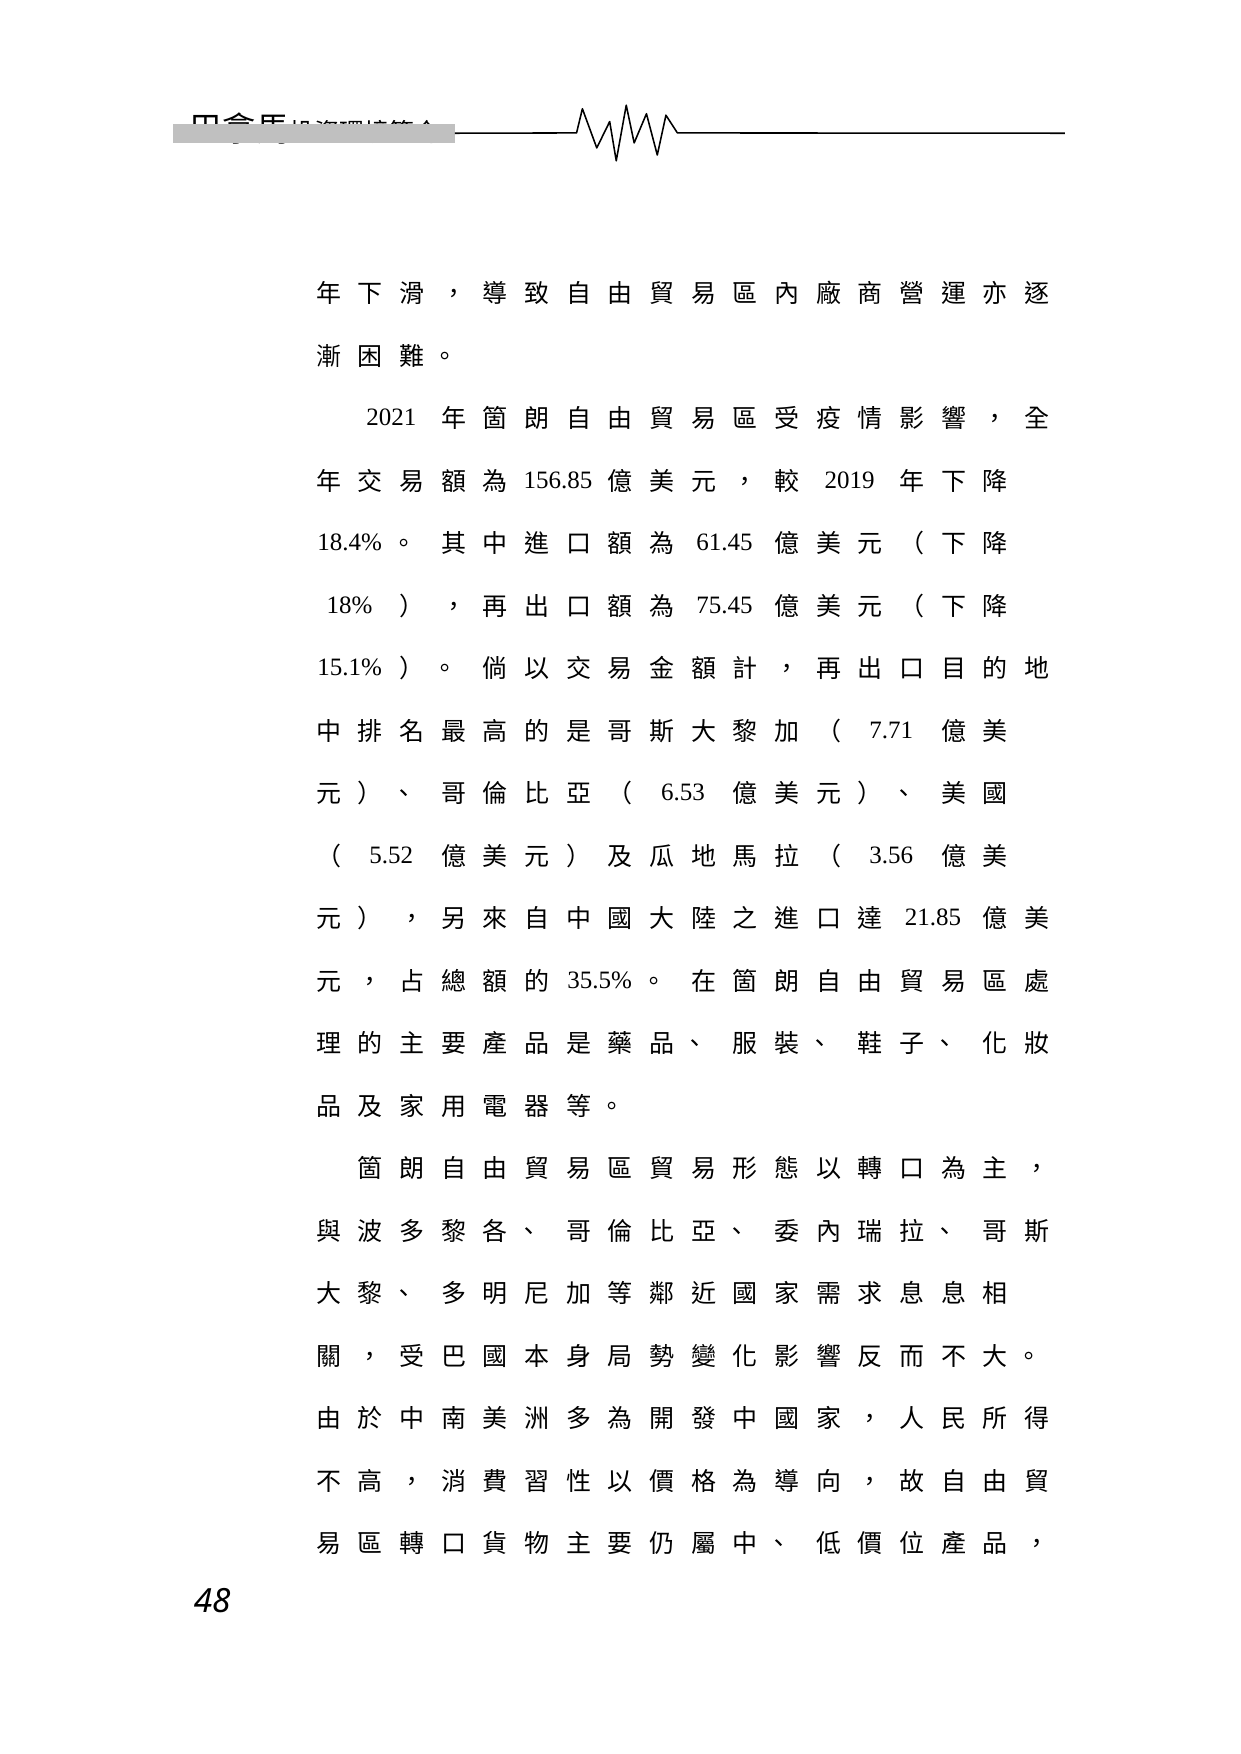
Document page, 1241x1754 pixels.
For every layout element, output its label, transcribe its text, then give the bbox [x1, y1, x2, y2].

text 箇朗自由貿易區貿易形態以轉口為主，與波多黎各、哥倫比亞、委內瑞拉、哥斯大黎、多明尼加等鄰近國家需求息息相關，受巴國本身局勢變化影響反而不大。由於中南美洲多為開發中國家，人民所得不高，消費習性以價格為導向，故自由貿易區轉口貨物主要仍屬中、低價位產品， [281, 1125, 1058, 1563]
text 2021年箇朗自由貿易區受疫情影響，全年交易額為156.85億美元，較2019年下降18.4%。其中進口額為61.45億美元（下降18%），再出口額為75.45億美元（下降15.1%）。倘以交易金額計，再出口目的地中排名最高的是哥斯大黎加（7.71億美元）、哥倫比亞（6.53億美元）、美國（5.52億美元）及瓜地馬拉（3.56億美元），另來自中國大陸之進口達21.85億美元，占總額的35.5%。在箇朗自由貿易區處理的主要產品是藥品、服裝、鞋子、化妝品及家用電器等。 [281, 375, 1058, 1125]
text 年下滑，導致自由貿易區內廠商營運亦逐漸困難。 [281, 250, 1058, 375]
